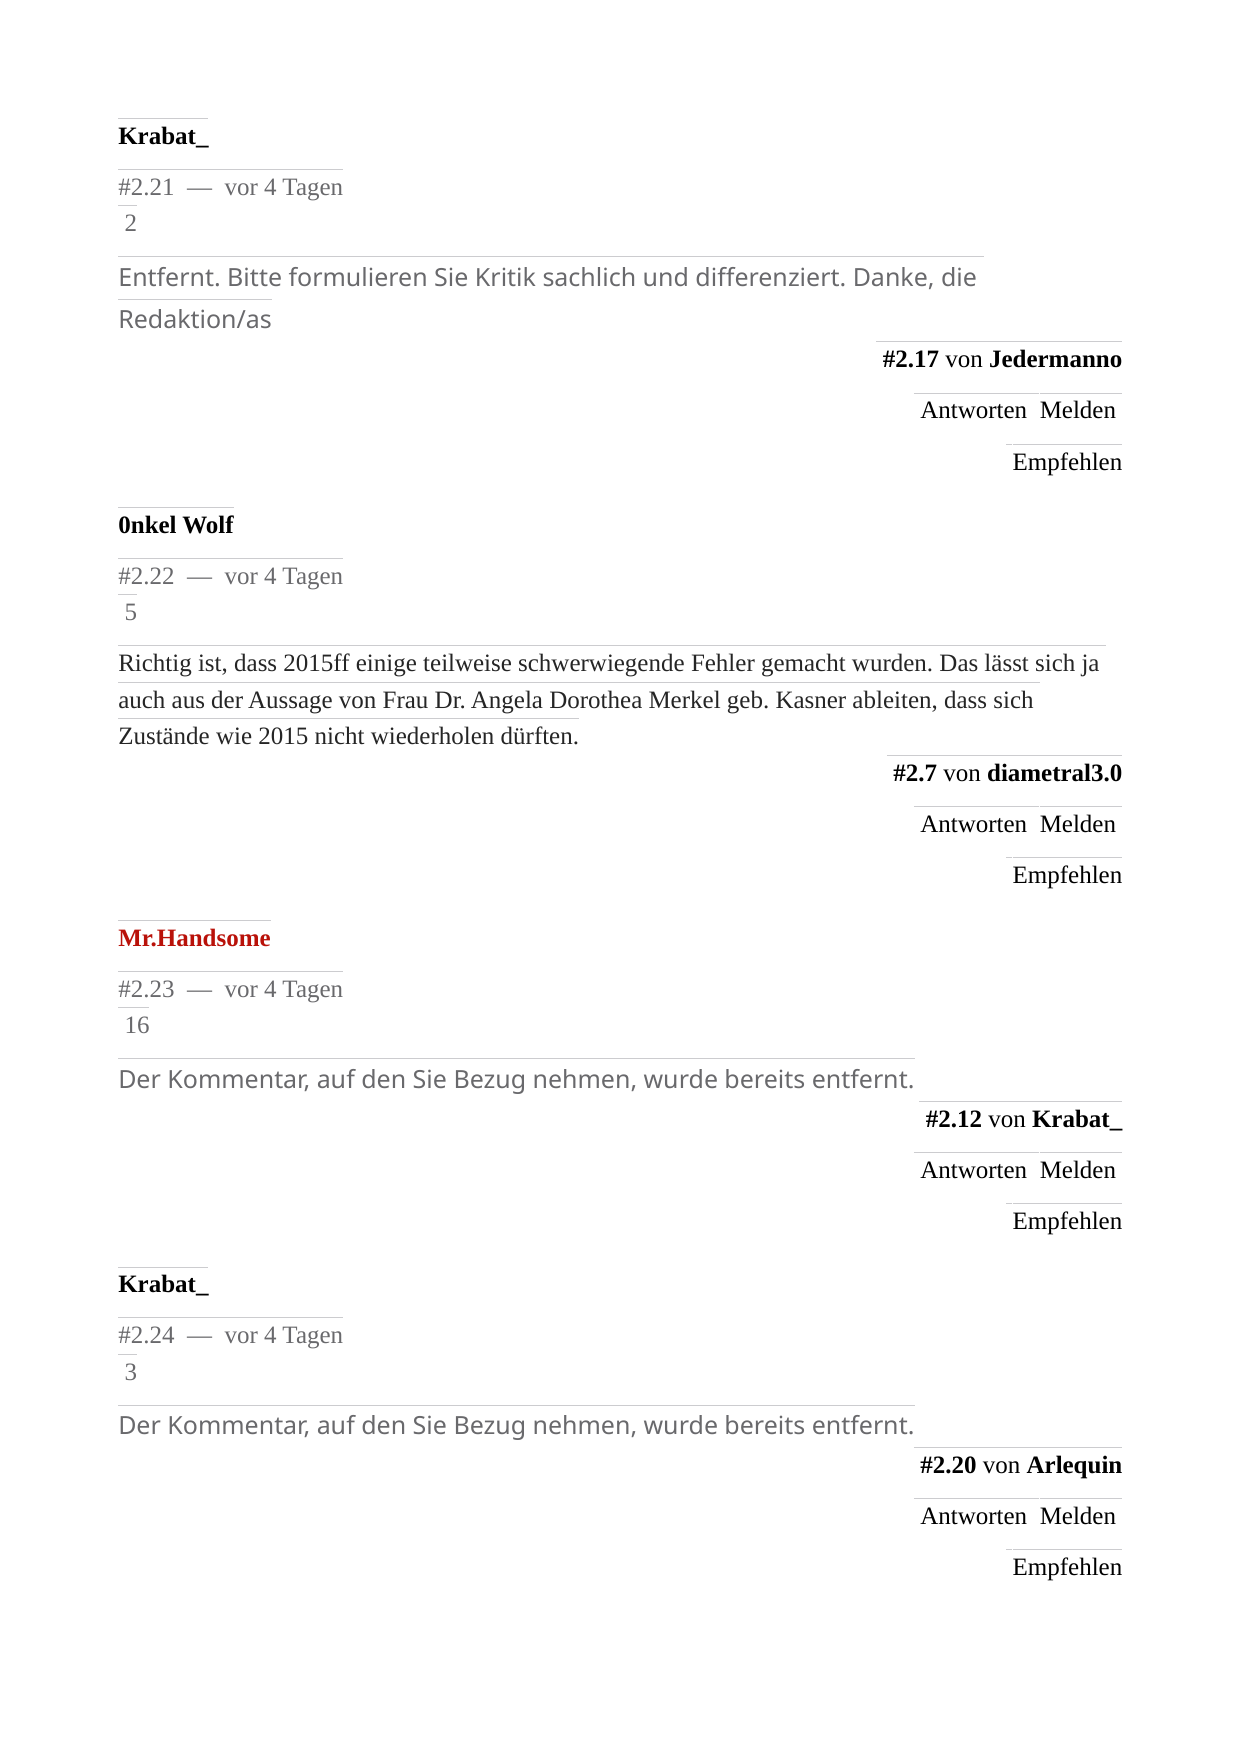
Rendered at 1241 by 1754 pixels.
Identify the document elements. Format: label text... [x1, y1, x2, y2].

text #2.22 — vor 4 Tagen [118, 558, 1122, 589]
text Entfernt. Bitte formulieren Sie Kritik sachlich und differenziert. Danke, die Redaktion/as [118, 256, 1122, 336]
subtitle Krabat_ [118, 1267, 1122, 1298]
text Der Kommentar, auf den Sie Bezug nehmen, wurde bereits entfernt. [118, 1405, 1122, 1442]
text Empfehlen [118, 1549, 1122, 1581]
text #2.7 von diametral3.0 [118, 754, 1122, 786]
text Antworten Melden [118, 1152, 1122, 1184]
text 3 [118, 1354, 1122, 1385]
text Antworten Melden [118, 1498, 1122, 1530]
text #2.23 — vor 4 Tagen [118, 971, 1122, 1003]
text Der Kommentar, auf den Sie Bezug nehmen, wurde bereits entfernt. [118, 1058, 1122, 1095]
text #2.17 von Jedermanno [118, 341, 1122, 373]
text 2 [118, 205, 1122, 237]
text 16 [118, 1007, 1122, 1039]
text Richtig ist, dass 2015ff einige teilweise schwerwiegende Fehler gemacht wurden. Das lässt sich ja auch aus der Aussage von Frau Dr. Angela Dorothea Merkel geb. Kasner ableiten, dass sich Zustände wie 2015 nicht wiederholen dürften. [118, 645, 1122, 750]
text Empfehlen [118, 857, 1122, 888]
text #2.20 von Arlequin [118, 1447, 1122, 1479]
subtitle Mr.Handsome [118, 920, 1122, 952]
subtitle 0nkel Wolf [118, 507, 1122, 539]
subtitle Krabat_ [118, 118, 1122, 150]
text #2.24 — vor 4 Tagen [118, 1317, 1122, 1349]
text Antworten Melden [118, 392, 1122, 424]
text Antworten Melden [118, 806, 1122, 837]
text Empfehlen [118, 1203, 1122, 1235]
text Empfehlen [118, 443, 1122, 475]
text 5 [118, 594, 1122, 626]
text #2.21 — vor 4 Tagen [118, 169, 1122, 201]
text #2.12 von Krabat_ [118, 1101, 1122, 1133]
